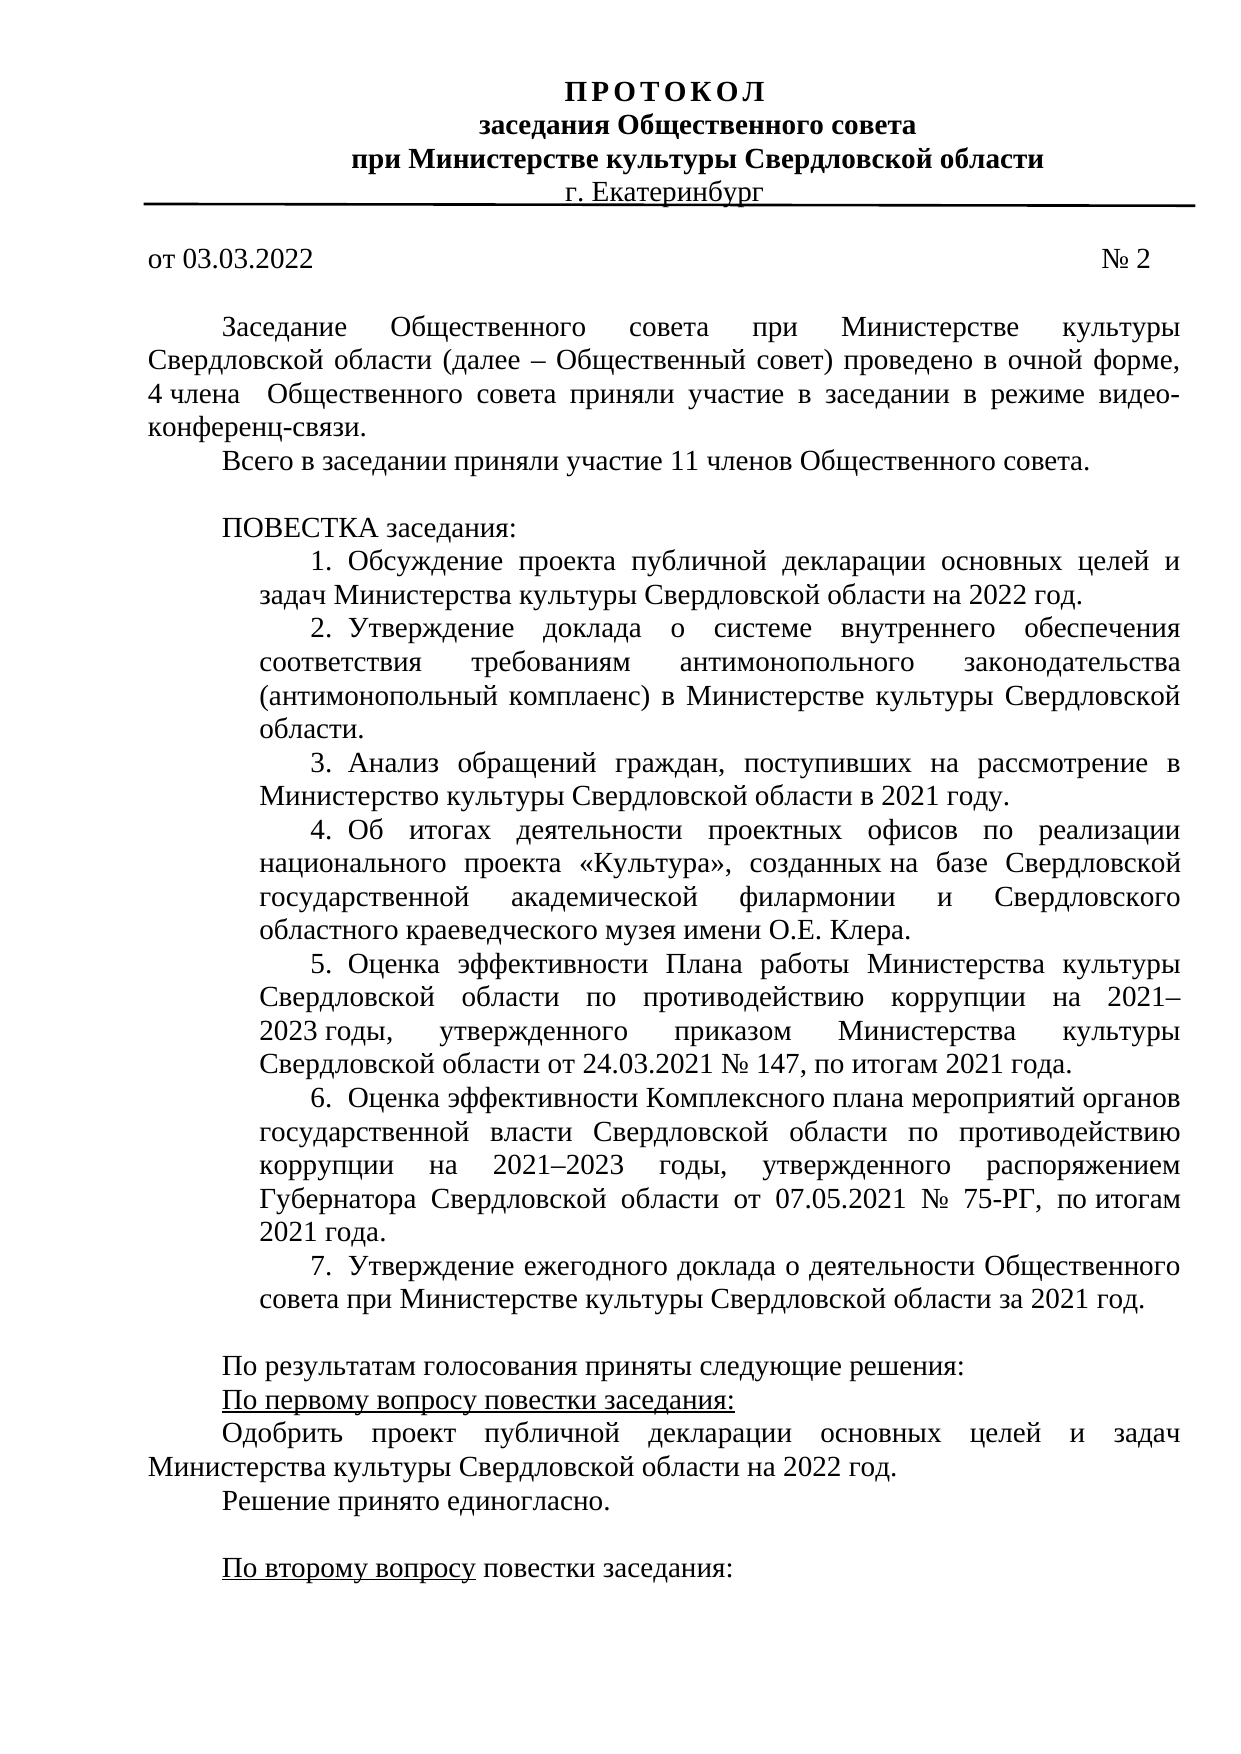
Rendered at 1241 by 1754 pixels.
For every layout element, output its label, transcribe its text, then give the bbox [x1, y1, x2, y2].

text По первому вопросу повестки заседания: [148, 1382, 1181, 1416]
list Утверждение доклада о системе внутреннего обеспечения соответствия требованиям антимонопольного законодательства (антимонопольный комплаенс) в Министерстве культуры Свердловской области. [222, 611, 1181, 745]
text Заседание Общественного совета при Министерстве культуры Свердловской области (далее – Общественный совет) проведено в очной форме, 4 члена Общественного совета приняли участие в заседании в режиме видео-конференц-связи. [148, 309, 1181, 443]
text Решение принято единогласно. [148, 1483, 1181, 1516]
text заседания Общественного совета [148, 107, 1181, 141]
list Обсуждение проекта публичной декларации основных целей и задач Министерства культуры Свердловской области на 2022 год. [222, 543, 1181, 611]
text от 03.03.2022 № 2 [148, 242, 1181, 275]
list Анализ обращений граждан, поступивших на рассмотрение в Министерство культуры Свердловской области в 2021 году. [222, 745, 1181, 812]
text Всего в заседании приняли участие 11 членов Общественного совета. [148, 443, 1181, 476]
list Об итогах деятельности проектных офисов по реализации национального проекта «Культура», созданных на базе Свердловской государственной академической филармонии и Свердловского областного краеведческого музея имени О.Е. Клера. [222, 812, 1181, 946]
text ПОВЕСТКА заседания: [148, 510, 1181, 543]
text при Министерстве культуры Свердловской области [148, 141, 1181, 174]
text По второму вопросу повестки заседания: [148, 1550, 1181, 1583]
list Утверждение ежегодного доклада о деятельности Общественного совета при Министерстве культуры Свердловской области за 2021 год. [222, 1248, 1181, 1315]
list Оценка эффективности Комплексного плана мероприятий органов государственной власти Свердловской области по противодействию коррупции на 2021–2023 годы, утвержденного распоряжением Губернатора Свердловской области от 07.05.2021 № 75-РГ, по итогам 2021 года. [222, 1080, 1181, 1248]
text г. Екатеринбург [148, 174, 1181, 204]
text По результатам голосования приняты следующие решения: [148, 1348, 1181, 1382]
text ПРОТОКОЛ [148, 74, 1181, 107]
text Одобрить проект публичной декларации основных целей и задач Министерства культуры Свердловской области на 2022 год. [148, 1416, 1181, 1483]
list Оценка эффективности Плана работы Министерства культуры Свердловской области по противодействию коррупции на 2021–2023 годы, утвержденного приказом Министерства культуры Свердловской области от 24.03.2021 № 147, по итогам 2021 года. [222, 946, 1181, 1080]
